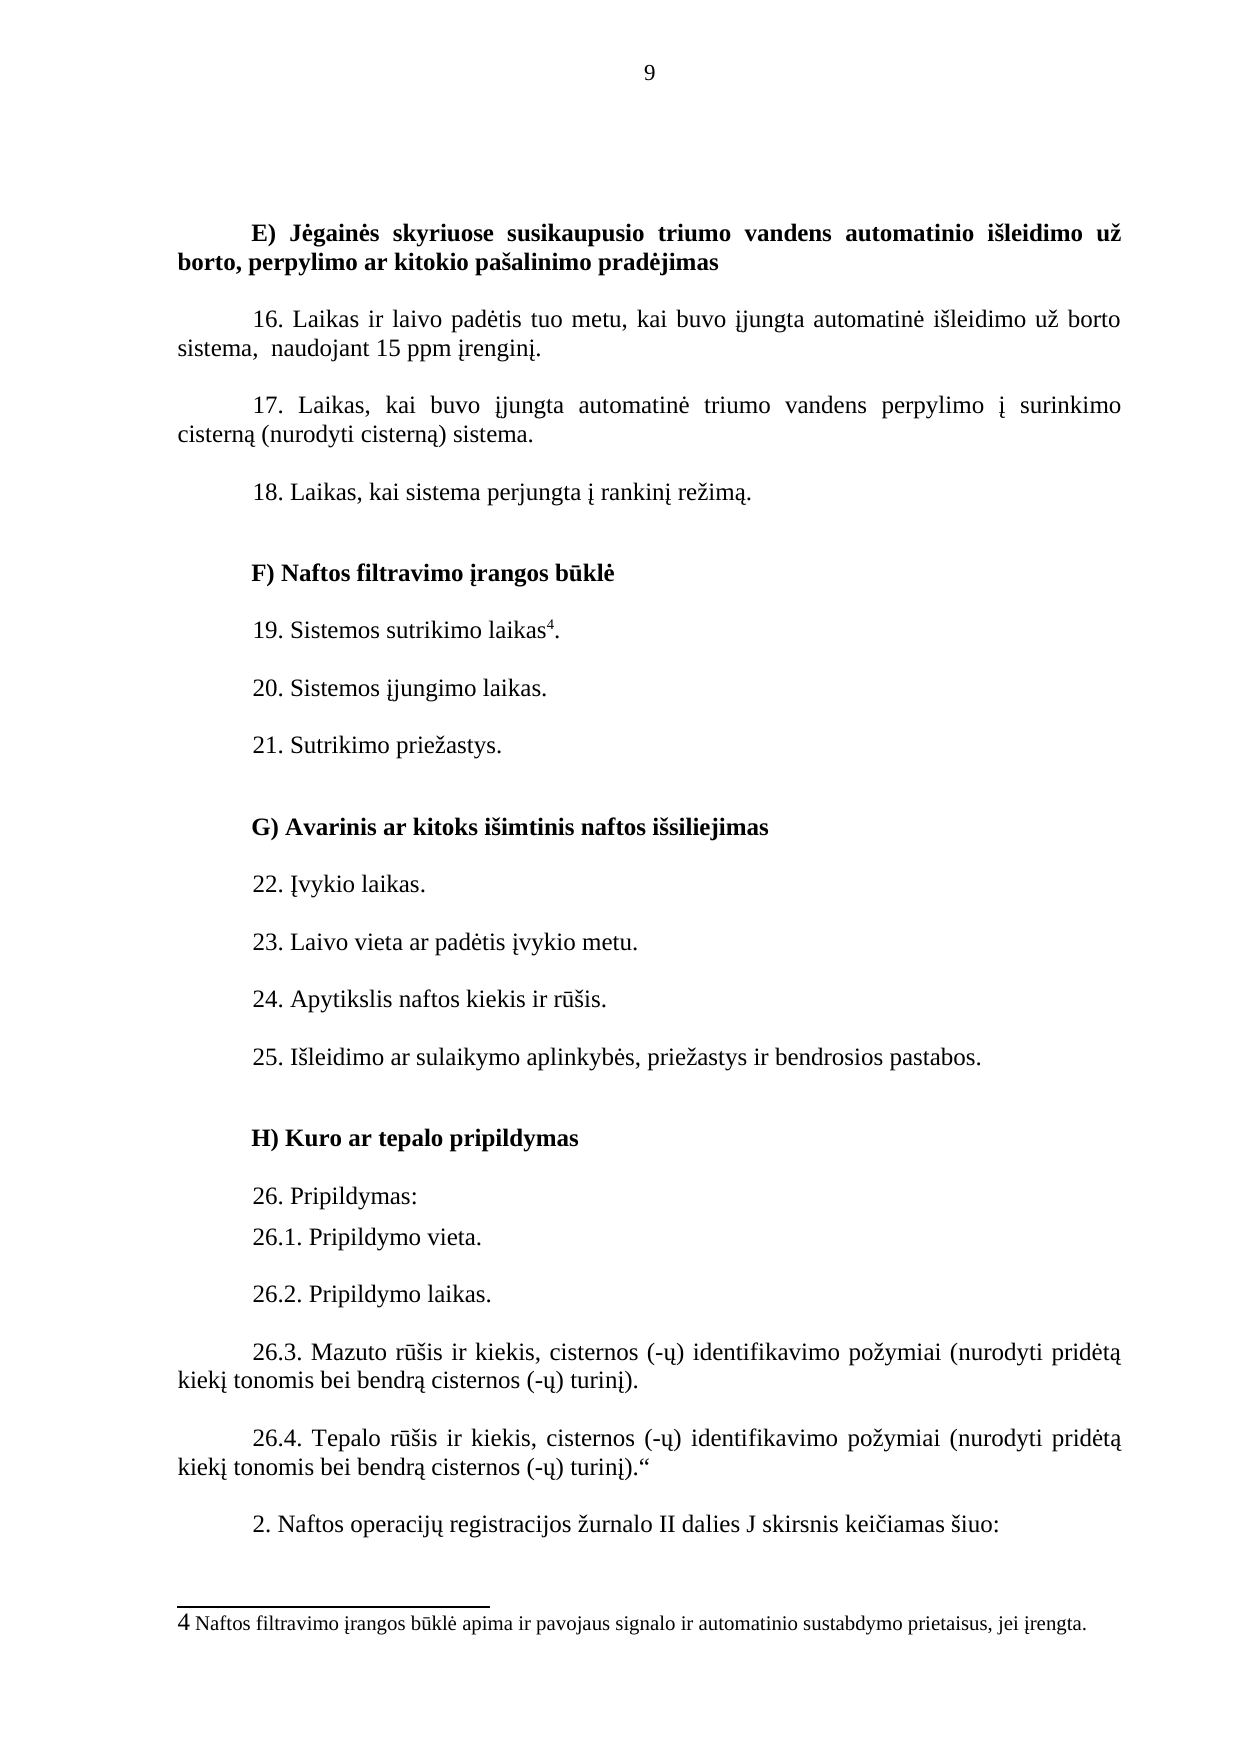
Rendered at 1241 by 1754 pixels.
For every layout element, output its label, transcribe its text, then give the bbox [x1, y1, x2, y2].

text 18. Laikas, kai sistema perjungta į rankinį režimą. [177, 477, 1122, 505]
text 26. Pripildymas: [177, 1181, 1122, 1210]
text Naftos filtravimo įrangos būklė apima ir pavojaus signalo ir automatinio sustabdymo prietaisus, jei įrengta. [177, 1607, 1122, 1636]
text 26.4. Tepalo rūšis ir kiekis, cisternos (-ų) identifikavimo požymiai (nurodyti pridėtą kiekį tonomis bei bendrą cisternos (-ų) turinį).“ [177, 1423, 1122, 1481]
text 22. Įvykio laikas. [177, 869, 1122, 898]
text 16. Laikas ir laivo padėtis tuo metu, kai buvo įjungta automatinė išleidimo už borto sistema, naudojant 15 ppm įrenginį. [177, 304, 1122, 362]
text 20. Sistemos įjungimo laikas. [177, 673, 1122, 702]
text 26.3. Mazuto rūšis ir kiekis, cisternos (-ų) identifikavimo požymiai (nurodyti pridėtą kiekį tonomis bei bendrą cisternos (-ų) turinį). [177, 1337, 1122, 1394]
text 24. Apytikslis naftos kiekis ir rūšis. [177, 984, 1122, 1013]
text 26.2. Pripildymo laikas. [177, 1279, 1122, 1308]
text 26.1. Pripildymo vieta. [177, 1222, 1122, 1251]
text 21. Sutrikimo priežastys. [177, 731, 1122, 759]
text 2. Naftos operacijų registracijos žurnalo II dalies J skirsnis keičiamas šiuo: [177, 1509, 1122, 1538]
text F) Naftos filtravimo įrangos būklė [177, 558, 1122, 587]
text 25. Išleidimo ar sulaikymo aplinkybės, priežastys ir bendrosios pastabos. [177, 1042, 1122, 1071]
text 23. Laivo vieta ar padėtis įvykio metu. [177, 927, 1122, 956]
text 17. Laikas, kai buvo įjungta automatinė triumo vandens perpylimo į surinkimo cisterną (nurodyti cisterną) sistema. [177, 390, 1122, 448]
text 19. Sistemos sutrikimo laikas. [177, 616, 1122, 644]
text E) Jėgainės skyriuose susikaupusio triumo vandens automatinio išleidimo už borto, perpylimo ar kitokio pašalinimo pradėjimas [177, 218, 1122, 275]
text G) Avarinis ar kitoks išimtinis naftos išsiliejimas [177, 812, 1122, 841]
text H) Kuro ar tepalo pripildymas [177, 1123, 1122, 1152]
